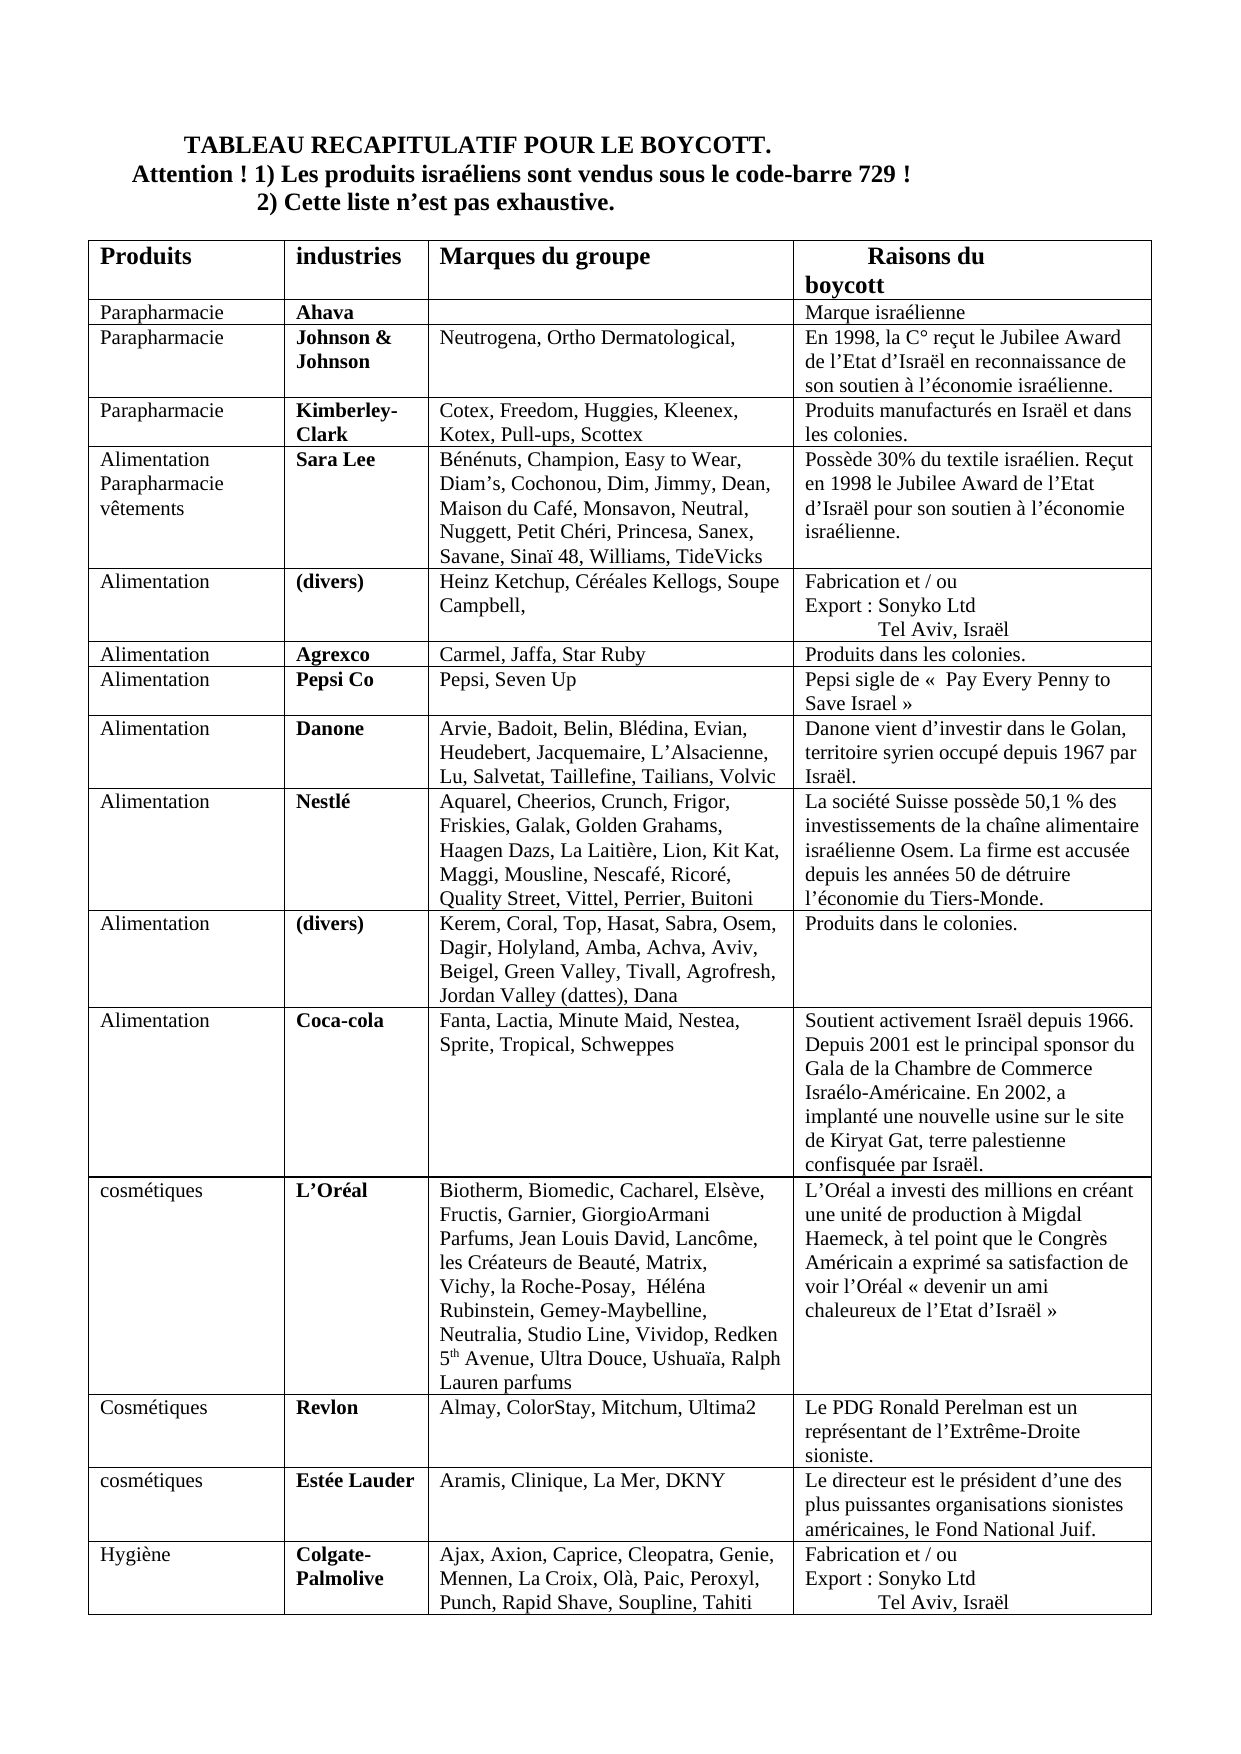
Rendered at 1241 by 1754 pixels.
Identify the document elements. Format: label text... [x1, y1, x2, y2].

table_cell Aquarel, Cheerios, Crunch, Frigor, Friskies, Galak, Golden Grahams, Haagen Dazs, La Laitière, Lion, Kit Kat, Maggi, Mousline, Nescafé, Ricoré, Quality Street, Vittel, Perrier, Buitoni [429, 789, 793, 910]
table_cell Pepsi, Seven Up [429, 667, 793, 715]
table_cell cosmétiques [89, 1178, 284, 1394]
table_cell Produits manufacturés en Israël et dans les colonies. [794, 398, 1151, 446]
text Attention ! 1) Les produits israéliens sont vendus sous le code-barre 729 ! [100, 159, 1140, 187]
table_cell Le PDG Ronald Perelman est un représentant de l’Extrême-Droite sioniste. [794, 1395, 1151, 1467]
table_cell Parapharmacie [89, 325, 284, 397]
table_cell Danone [285, 716, 428, 788]
table_cell Alimentation Parapharmacie vêtements [89, 447, 284, 568]
table_cell Colgate-Palmolive [285, 1542, 428, 1614]
table_cell Aramis, Clinique, La Mer, DKNY [429, 1468, 793, 1541]
table_cell Le directeur est le président d’une des plus puissantes organisations sionistes américaines, le Fond National Juif. [794, 1468, 1151, 1541]
table_cell Alimentation [89, 667, 284, 715]
table_cell Ajax, Axion, Caprice, Cleopatra, Genie, Mennen, La Croix, Olà, Paic, Peroxyl, Punch, Rapid Shave, Soupline, Tahiti [429, 1542, 793, 1614]
table_cell Alimentation [89, 569, 284, 641]
table_cell Estée Lauder [285, 1468, 428, 1541]
table_cell cosmétiques [89, 1468, 284, 1541]
table_cell Hygiène [89, 1542, 284, 1614]
table_cell Fanta, Lactia, Minute Maid, Nestea, Sprite, Tropical, Schweppes [429, 1008, 793, 1176]
table_cell Kerem, Coral, Top, Hasat, Sabra, Osem, Dagir, Holyland, Amba, Achva, Aviv, Beigel, Green Valley, Tivall, Agrofresh, Jordan Valley (dattes), Dana [429, 911, 793, 1007]
table_cell L’Oréal [285, 1178, 428, 1394]
table_cell Cosmétiques [89, 1395, 284, 1467]
table_cell Revlon [285, 1395, 428, 1467]
table_cell Johnson & Johnson [285, 325, 428, 397]
table_cell Fabrication et / ou Export : Sonyko Ltd Tel Aviv, Israël [794, 569, 1151, 641]
table_cell Pepsi Co [285, 667, 428, 715]
table_header Marques du groupe [429, 241, 793, 299]
table_cell Carmel, Jaffa, Star Ruby [429, 642, 793, 666]
table_cell Arvie, Badoit, Belin, Blédina, Evian, Heudebert, Jacquemaire, L’Alsacienne, Lu, Salvetat, Taillefine, Tailians, Volvic [429, 716, 793, 788]
table_cell Fabrication et / ou Export : Sonyko Ltd Tel Aviv, Israël [794, 1542, 1151, 1614]
table_cell La société Suisse possède 50,1 % des investissements de la chaîne alimentaire israélienne Osem. La firme est accusée depuis les années 50 de détruire l’économie du Tiers-Monde. [794, 789, 1151, 910]
table_header Produits [89, 241, 284, 299]
table_cell Soutient activement Israël depuis 1966. Depuis 2001 est le principal sponsor du Gala de la Chambre de Commerce Israélo-Américaine. En 2002, a implanté une nouvelle usine sur le site de Kiryat Gat, terre palestienne confisquée par Israël. [794, 1008, 1151, 1176]
table_cell En 1998, la C° reçut le Jubilee Award de l’Etat d’Israël en reconnaissance de son soutien à l’économie israélienne. [794, 325, 1151, 397]
table_cell Bénénuts, Champion, Easy to Wear, Diam’s, Cochonou, Dim, Jimmy, Dean, Maison du Café, Monsavon, Neutral, Nuggett, Petit Chéri, Princesa, Sanex, Savane, Sinaï 48, Williams, TideVicks [429, 447, 793, 568]
table_cell (divers) [285, 569, 428, 641]
table_cell Agrexco [285, 642, 428, 666]
table_cell Alimentation [89, 911, 284, 1007]
table_cell Nestlé [285, 789, 428, 910]
table_cell Ahava [285, 300, 428, 324]
table_cell Cotex, Freedom, Huggies, Kleenex, Kotex, Pull-ups, Scottex [429, 398, 793, 446]
table_header Raisons du boycott [794, 241, 1151, 299]
table_cell Possède 30% du textile israélien. Reçut en 1998 le Jubilee Award de l’Etat d’Israël pour son soutien à l’économie israélienne. [794, 447, 1151, 568]
text 2) Cette liste n’est pas exhaustive. [100, 187, 1140, 216]
table_cell Parapharmacie [89, 398, 284, 446]
table_cell L’Oréal a investi des millions en créant une unité de production à Migdal Haemeck, à tel point que le Congrès Américain a exprimé sa satisfaction de voir l’Oréal « devenir un ami chaleureux de l’Etat d’Israël » [794, 1178, 1151, 1394]
table_cell Sara Lee [285, 447, 428, 568]
table_cell Kimberley-Clark [285, 398, 428, 446]
table_cell Biotherm, Biomedic, Cacharel, Elsève, Fructis, Garnier, GiorgioArmani Parfums, Jean Louis David, Lancôme, les Créateurs de Beauté, Matrix, Vichy, la Roche-Posay, Héléna Rubinstein, Gemey-Maybelline, Neutralia, Studio Line, Vividop, Redken 5th Avenue, Ultra Douce, Ushuaïa, Ralph Lauren parfums [429, 1178, 793, 1394]
table_cell Produits dans le colonies. [794, 911, 1151, 1007]
table_cell Coca-cola [285, 1008, 428, 1176]
table_cell Almay, ColorStay, Mitchum, Ultima2 [429, 1395, 793, 1467]
table_cell [429, 300, 793, 324]
table_cell Produits dans les colonies. [794, 642, 1151, 666]
table_cell (divers) [285, 911, 428, 1007]
table_cell Alimentation [89, 642, 284, 666]
table_cell Neutrogena, Ortho Dermatological, [429, 325, 793, 397]
table_cell Pepsi sigle de « Pay Every Penny to Save Israel » [794, 667, 1151, 715]
table_header industries [285, 241, 428, 299]
text TABLEAU RECAPITULATIF POUR LE BOYCOTT. [100, 130, 1140, 159]
table_cell Parapharmacie [89, 300, 284, 324]
table_cell Alimentation [89, 1008, 284, 1176]
table_cell Heinz Ketchup, Céréales Kellogs, Soupe Campbell, [429, 569, 793, 641]
table_cell Alimentation [89, 716, 284, 788]
table_cell Marque israélienne [794, 300, 1151, 324]
table_cell Danone vient d’investir dans le Golan, territoire syrien occupé depuis 1967 par Israël. [794, 716, 1151, 788]
table_cell Alimentation [89, 789, 284, 910]
